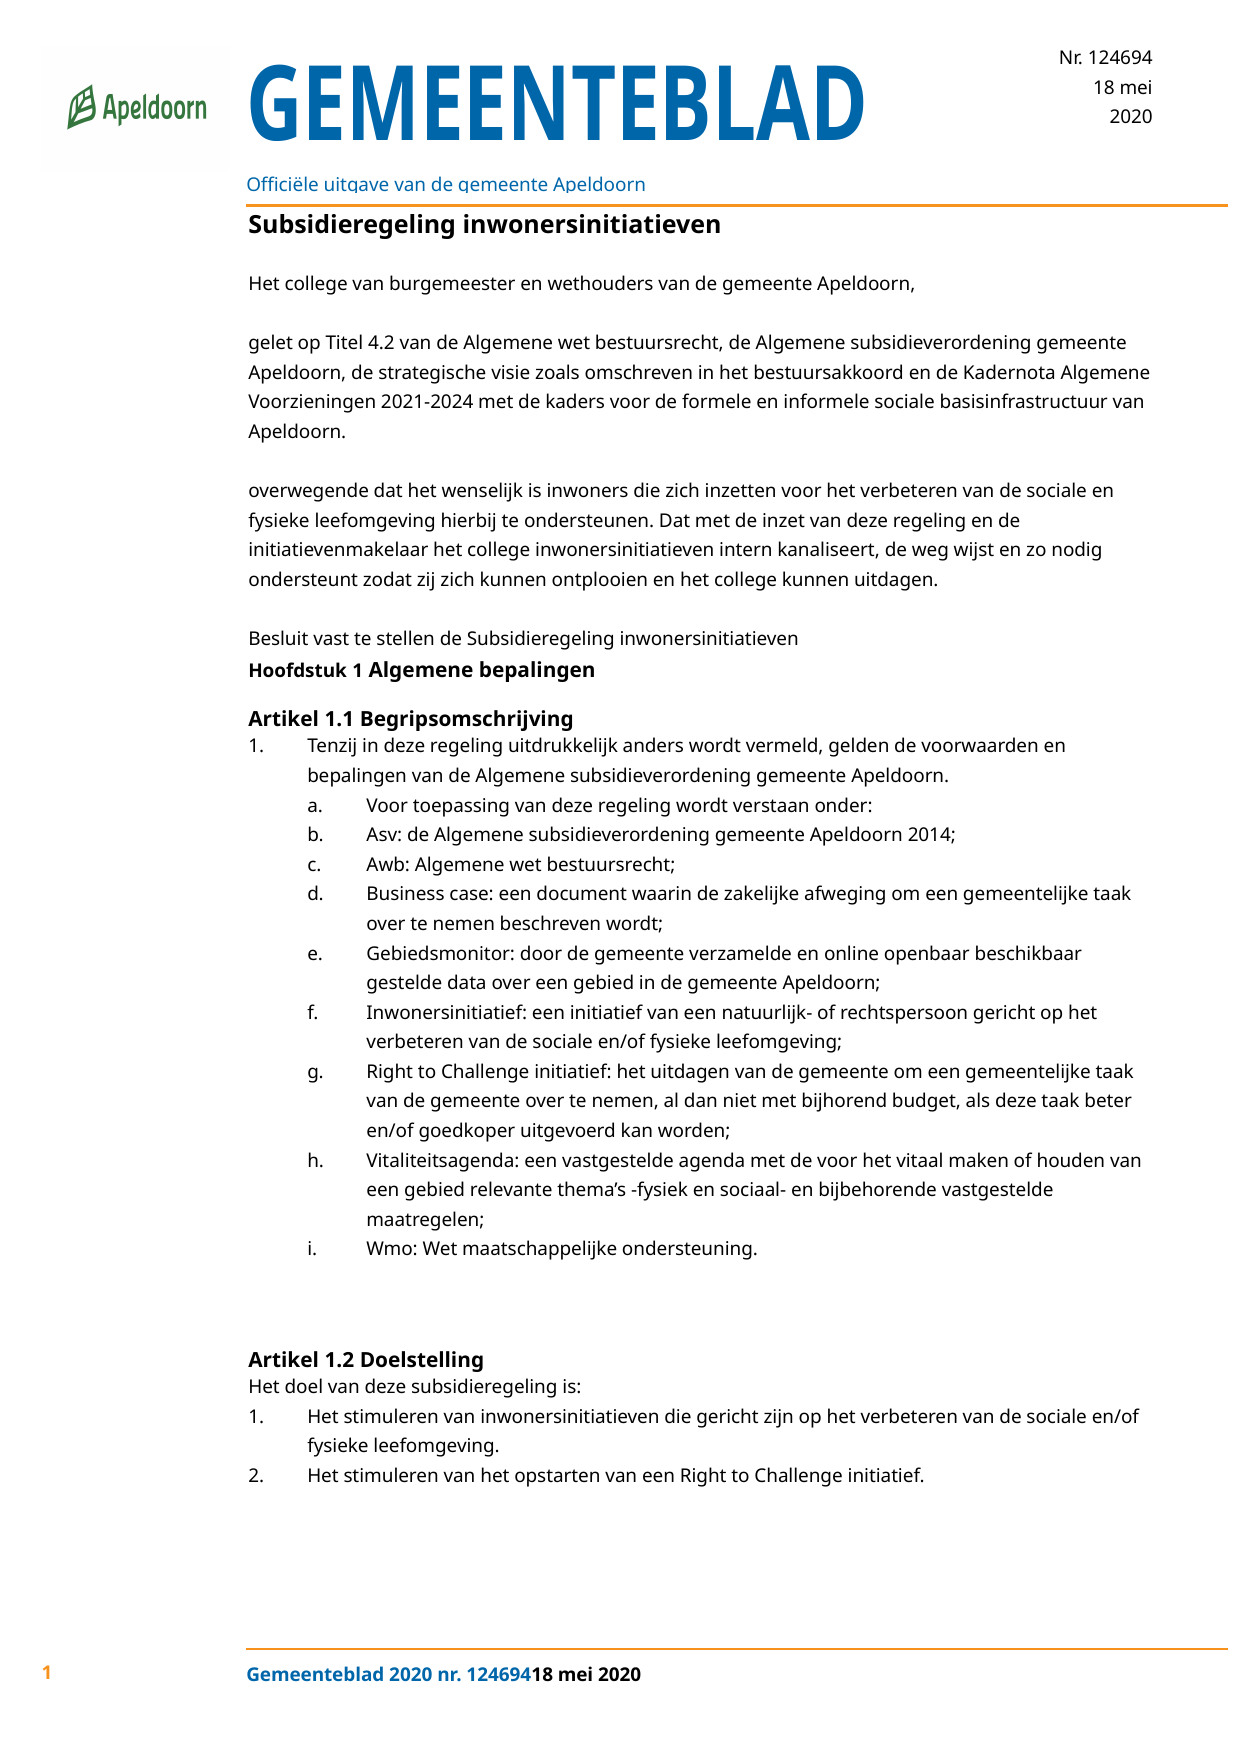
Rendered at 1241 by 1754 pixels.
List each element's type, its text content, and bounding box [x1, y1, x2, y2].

text Artikel 1.2 Doelstelling [248, 1345, 1152, 1373]
text Het doel van deze subsidieregeling is: [248, 1373, 1152, 1399]
text Subsidieregeling inwonersinitiatieven [248, 207, 1152, 241]
list Business case: een document waarin de zakelijke afweging om een gemeentelijke taak over te nemen beschreven wordt; [307, 881, 1152, 936]
list Inwonersinitiatief: een initiatief van een natuurlijk- of rechtspersoon gericht op het verbeteren van de sociale en/of fysieke leefomgeving; [307, 999, 1152, 1054]
list Vitaliteitsagenda: een vastgestelde agenda met de voor het vitaal maken of houden van een gebied relevante thema’s -fysiek en sociaal- en bijbehorende vastgestelde maatregelen; [307, 1147, 1152, 1232]
list Het stimuleren van inwonersinitiatieven die gericht zijn op het verbeteren van de sociale en/of fysieke leefomgeving. [248, 1403, 1152, 1458]
list Right to Challenge initiatief: het uitdagen van de gemeente om een gemeentelijke taak van de gemeente over te nemen, al dan niet met bijhorend budget, als deze taak beter en/of goedkoper uitgevoerd kan worden; [307, 1058, 1152, 1143]
list Wmo: Wet maatschappelijke ondersteuning. [307, 1236, 1152, 1261]
list Awb: Algemene wet bestuursrecht; [307, 851, 1152, 877]
picture [41, 47, 231, 172]
text Hoofdstuk 1 Algemene bepalingen [248, 655, 1152, 683]
text gelet op Titel 4.2 van de Algemene wet bestuursrecht, de Algemene subsidieverordening gemeente Apeldoorn, de strategische visie zoals omschreven in het bestuursakkoord en de Kadernota Algemene Voorzieningen 2021-2024 met de kaders voor de formele en informele sociale basisinfrastructuur van Apeldoorn. [248, 329, 1152, 444]
list Asv: de Algemene subsidieverordening gemeente Apeldoorn 2014; [307, 821, 1152, 847]
list Tenzij in deze regeling uitdrukkelijk anders wordt vermeld, gelden de voorwaarden en bepalingen van de Algemene subsidieverordening gemeente Apeldoorn. [248, 733, 1152, 788]
list Voor toepassing van deze regeling wordt verstaan onder: [307, 792, 1152, 817]
text Artikel 1.1 Begripsomschrijving [248, 704, 1152, 733]
list Gebiedsmonitor: door de gemeente verzamelde en online openbaar beschikbaar gestelde data over een gebied in de gemeente Apeldoorn; [307, 940, 1152, 995]
text Besluit vast te stellen de Subsidieregeling inwonersinitiatieven [248, 625, 1152, 651]
text overwegende dat het wenselijk is inwoners die zich inzetten voor het verbeteren van de sociale en fysieke leefomgeving hierbij te ondersteunen. Dat met de inzet van deze regeling en de initiatievenmakelaar het college inwonersinitiatieven intern kanaliseert, de weg wijst en zo nodig ondersteunt zodat zij zich kunnen ontplooien en het college kunnen uitdagen. [248, 477, 1152, 592]
text Het college van burgemeester en wethouders van de gemeente Apeldoorn, [248, 270, 1152, 296]
list Het stimuleren van het opstarten van een Right to Challenge initiatief. [248, 1462, 1152, 1488]
